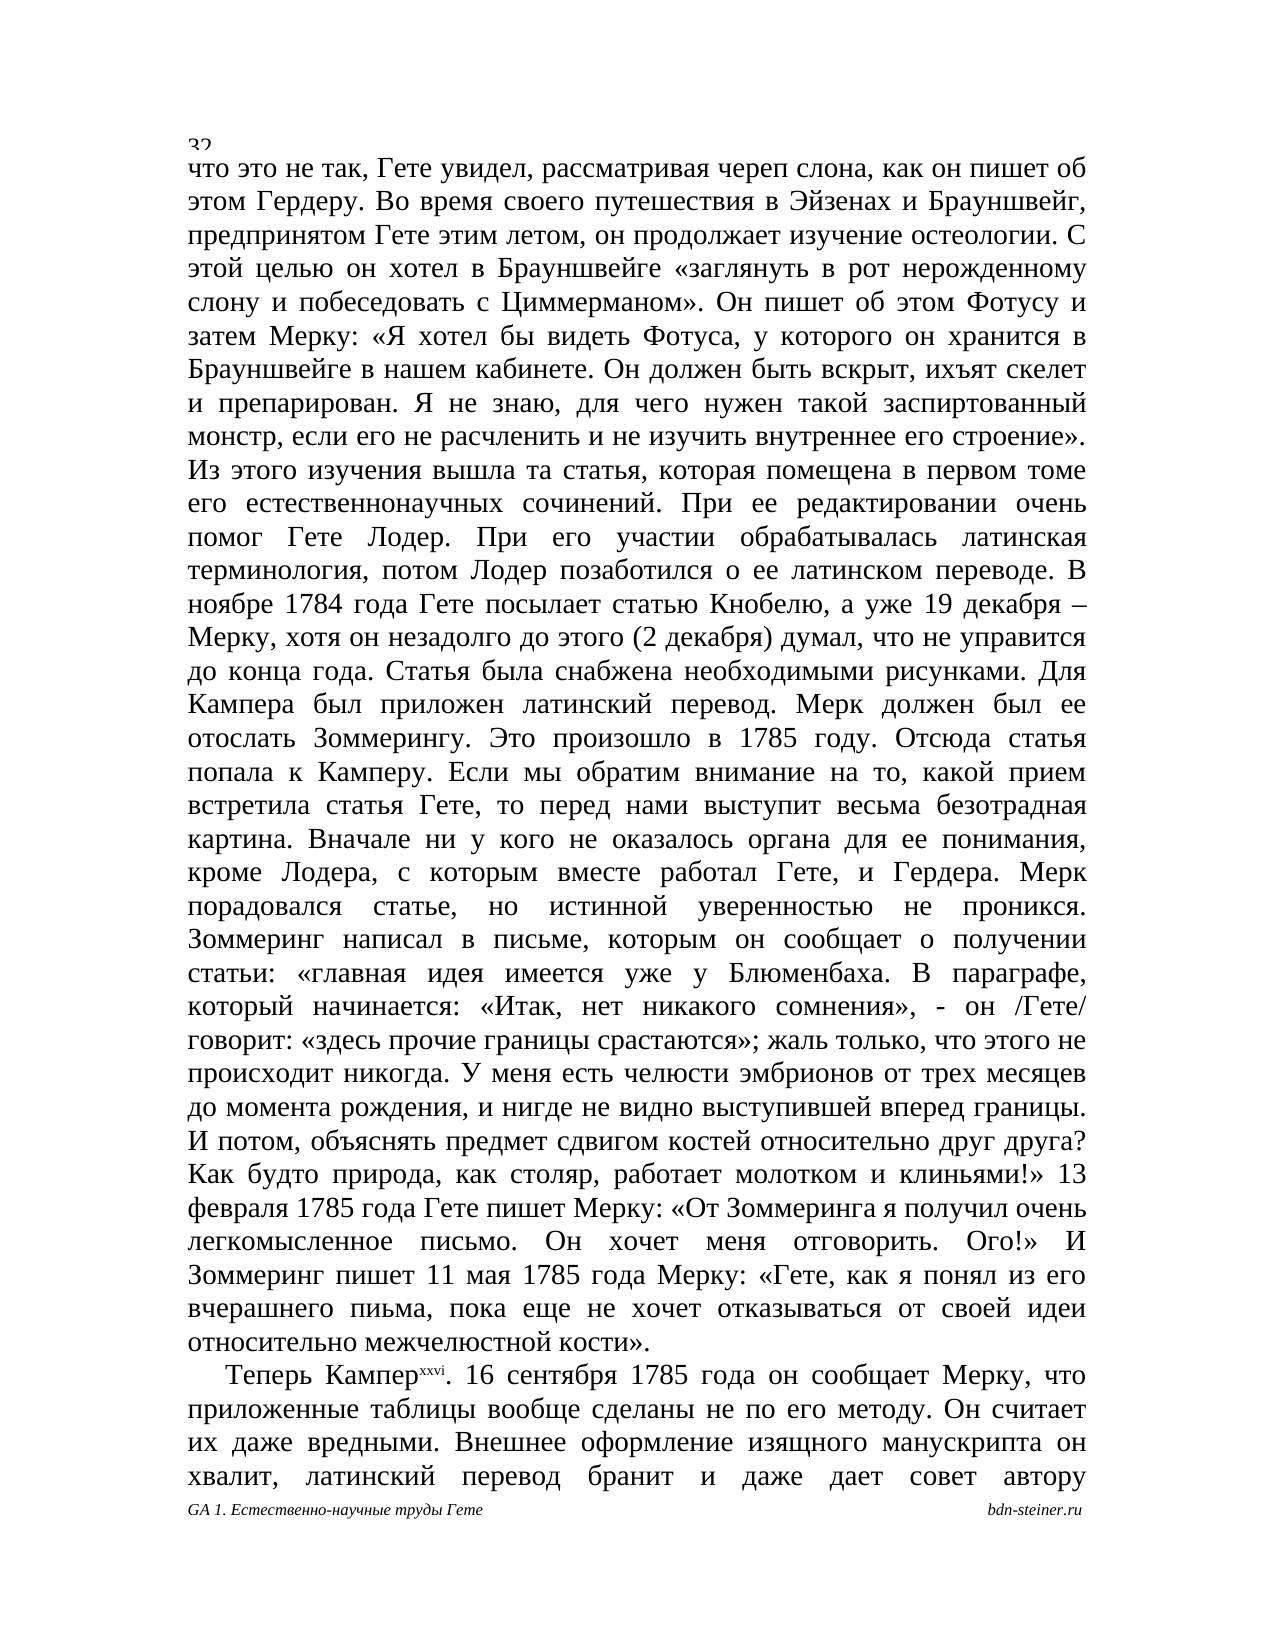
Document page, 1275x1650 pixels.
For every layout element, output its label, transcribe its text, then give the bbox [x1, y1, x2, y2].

text Теперь Кампер. 16 сентября 1785 года он сообщает Мерку, что приложенные таблицы вообще сделаны не по его методу. Он считает их даже вредными. Внешнее оформление изящного манускрипта он хвалит, латинский перевод бранит и даже дает совет автору [187, 1357, 1087, 1492]
text что это не так, Гете увидел, рассматривая череп слона, как он пишет об этом Гердеру. Во время своего путешествия в Эйзенах и Брауншвейг, предпринятом Гете этим летом, он продолжает изучение остеологии. С этой целью он хотел в Брауншвейге «заглянуть в рот нерожденному слону и побеседовать с Циммерманом». Он пишет об этом Фотусу и затем Мерку: «Я хотел бы видеть Фотуса, у которого он хранится в Брауншвейге в нашем кабинете. Он должен быть вскрыт, ихъят скелет и препарирован. Я не знаю, для чего нужен такой заспиртованный монстр, если его не расчленить и не изучить внутреннее его строение». Из этого изучения вышла та статья, которая помещена в первом томе его естественнонаучных сочинений. При ее редактировании очень помог Гете Лодер. При его участии обрабатывалась латинская терминология, потом Лодер позаботился о ее латинском переводе. В ноябре 1784 года Гете посылает статью Кнобелю, а уже 19 декабря – Мерку, хотя он незадолго до этого (2 декабря) думал, что не управится до конца года. Статья была снабжена необходимыми рисунками. Для Кампера был приложен латинский перевод. Мерк должен был ее отослать Зоммерингу. Это произошло в 1785 году. Отсюда статья попала к Камперу. Если мы обратим внимание на то, какой прием встретила статья Гете, то перед нами выступит весьма безотрадная картина. Вначале ни у кого не оказалось органа для ее понимания, кроме Лодера, с которым вместе работал Гете, и Гердера. Мерк порадовался статье, но истинной уверенностью не проникся. Зоммеринг написал в письме, которым он сообщает о получении статьи: «главная идея имеется уже у Блюменбаха. В параграфе, который начинается: «Итак, нет никакого сомнения», - он /Гете/ говорит: «здесь прочие границы срастаются»; жаль только, что этого не происходит никогда. У меня есть челюсти эмбрионов от трех месяцев до момента рождения, и нигде не видно выступившей вперед границы. И потом, объяснять предмет сдвигом костей относительно друг друга? Как будто природа, как столяр, работает молотком и клиньями!» 13 февраля 1785 года Гете пишет Мерку: «От Зоммеринга я получил очень легкомысленное письмо. Он хочет меня отговорить. Ого!» И Зоммеринг пишет 11 мая 1785 года Мерку: «Гете, как я понял из его вчерашнего пиьма, пока еще не хочет отказываться от своей идеи относительно межчелюстной кости». [187, 150, 1087, 1357]
